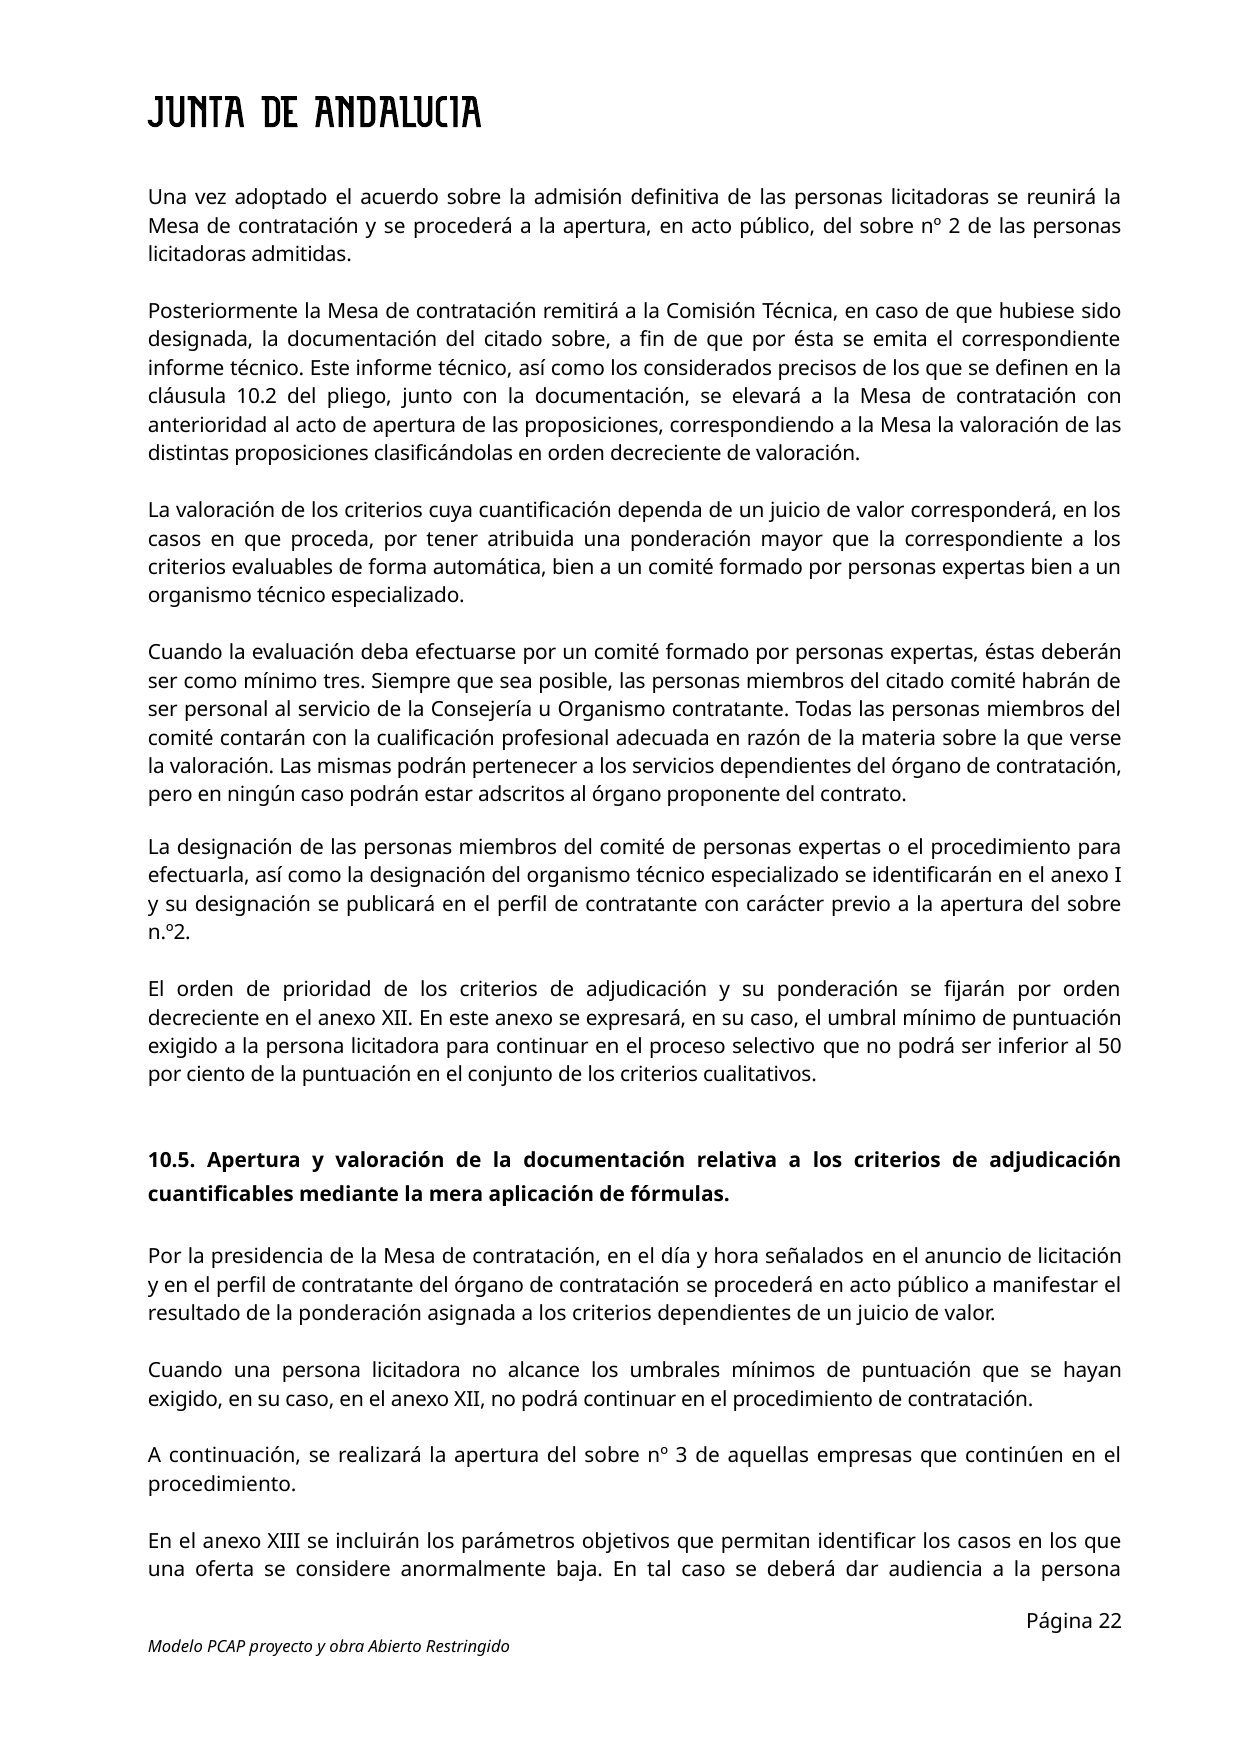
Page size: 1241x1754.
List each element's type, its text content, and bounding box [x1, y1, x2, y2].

text Una vez adoptado el acuerdo sobre la admisión definitiva de las personas licitadoras se reunirá la Mesa de contratación y se procederá a la apertura, en acto público, del sobre nº 2 de las personas licitadoras admitidas. [148, 182, 1122, 268]
text La valoración de los criterios cuya cuantificación dependa de un juicio de valor corresponderá, en los casos en que proceda, por tener atribuida una ponderación mayor que la correspondiente a los criterios evaluables de forma automática, bien a un comité formado por personas expertas bien a un organismo técnico especializado. [148, 495, 1122, 609]
text 10.5. Apertura y valoración de la documentación relativa a los criterios de adjudicación cuantificables mediante la mera aplicación de fórmulas. [148, 1145, 1122, 1207]
text Posteriormente la Mesa de contratación remitirá a la Comisión Técnica, en caso de que hubiese sido designada, la documentación del citado sobre, a fin de que por ésta se emita el correspondiente informe técnico. Este informe técnico, así como los considerados precisos de los que se definen en la cláusula 10.2 del pliego, junto con la documentación, se elevará a la Mesa de contratación con anterioridad al acto de apertura de las proposiciones, correspondiendo a la Mesa la valoración de las distintas proposiciones clasificándolas en orden decreciente de valoración. [148, 296, 1122, 467]
text Por la presidencia de la Mesa de contratación, en el día y hora señalados en el anuncio de licitación y en el perfil de contratante del órgano de contratación se procederá en acto público a manifestar el resultado de la ponderación asignada a los criterios dependientes de un juicio de valor. [148, 1241, 1122, 1327]
text Cuando una persona licitadora no alcance los umbrales mínimos de puntuación que se hayan exigido, en su caso, en el anexo XII, no podrá continuar en el procedimiento de contratación. [148, 1355, 1122, 1412]
text Cuando la evaluación deba efectuarse por un comité formado por personas expertas, éstas deberán ser como mínimo tres. Siempre que sea posible, las personas miembros del citado comité habrán de ser personal al servicio de la Consejería u Organismo contratante. Todas las personas miembros del comité contarán con la cualificación profesional adecuada en razón de la materia sobre la que verse la valoración. Las mismas podrán pertenecer a los servicios dependientes del órgano de contratación, pero en ningún caso podrán estar adscritos al órgano proponente del contrato. [148, 637, 1122, 808]
text La designación de las personas miembros del comité de personas expertas o el procedimiento para efectuarla, así como la designación del organismo técnico especializado se identificarán en el anexo I y su designación se publicará en el perfil de contratante con carácter previo a la apertura del sobre n.º2. [148, 832, 1122, 946]
text El orden de prioridad de los criterios de adjudicación y su ponderación se fijarán por orden decreciente en el anexo XII. En este anexo se expresará, en su caso, el umbral mínimo de puntuación exigido a la persona licitadora para continuar en el proceso selectivo que no podrá ser inferior al 50 por ciento de la puntuación en el conjunto de los criterios cualitativos. [148, 974, 1122, 1088]
text A continuación, se realizará la apertura del sobre nº 3 de aquellas empresas que continúen en el procedimiento. [148, 1441, 1122, 1497]
text En el anexo XIII se incluirán los parámetros objetivos que permitan identificar los casos en los que una oferta se considere anormalmente baja. En tal caso se deberá dar audiencia a la persona [148, 1526, 1122, 1583]
